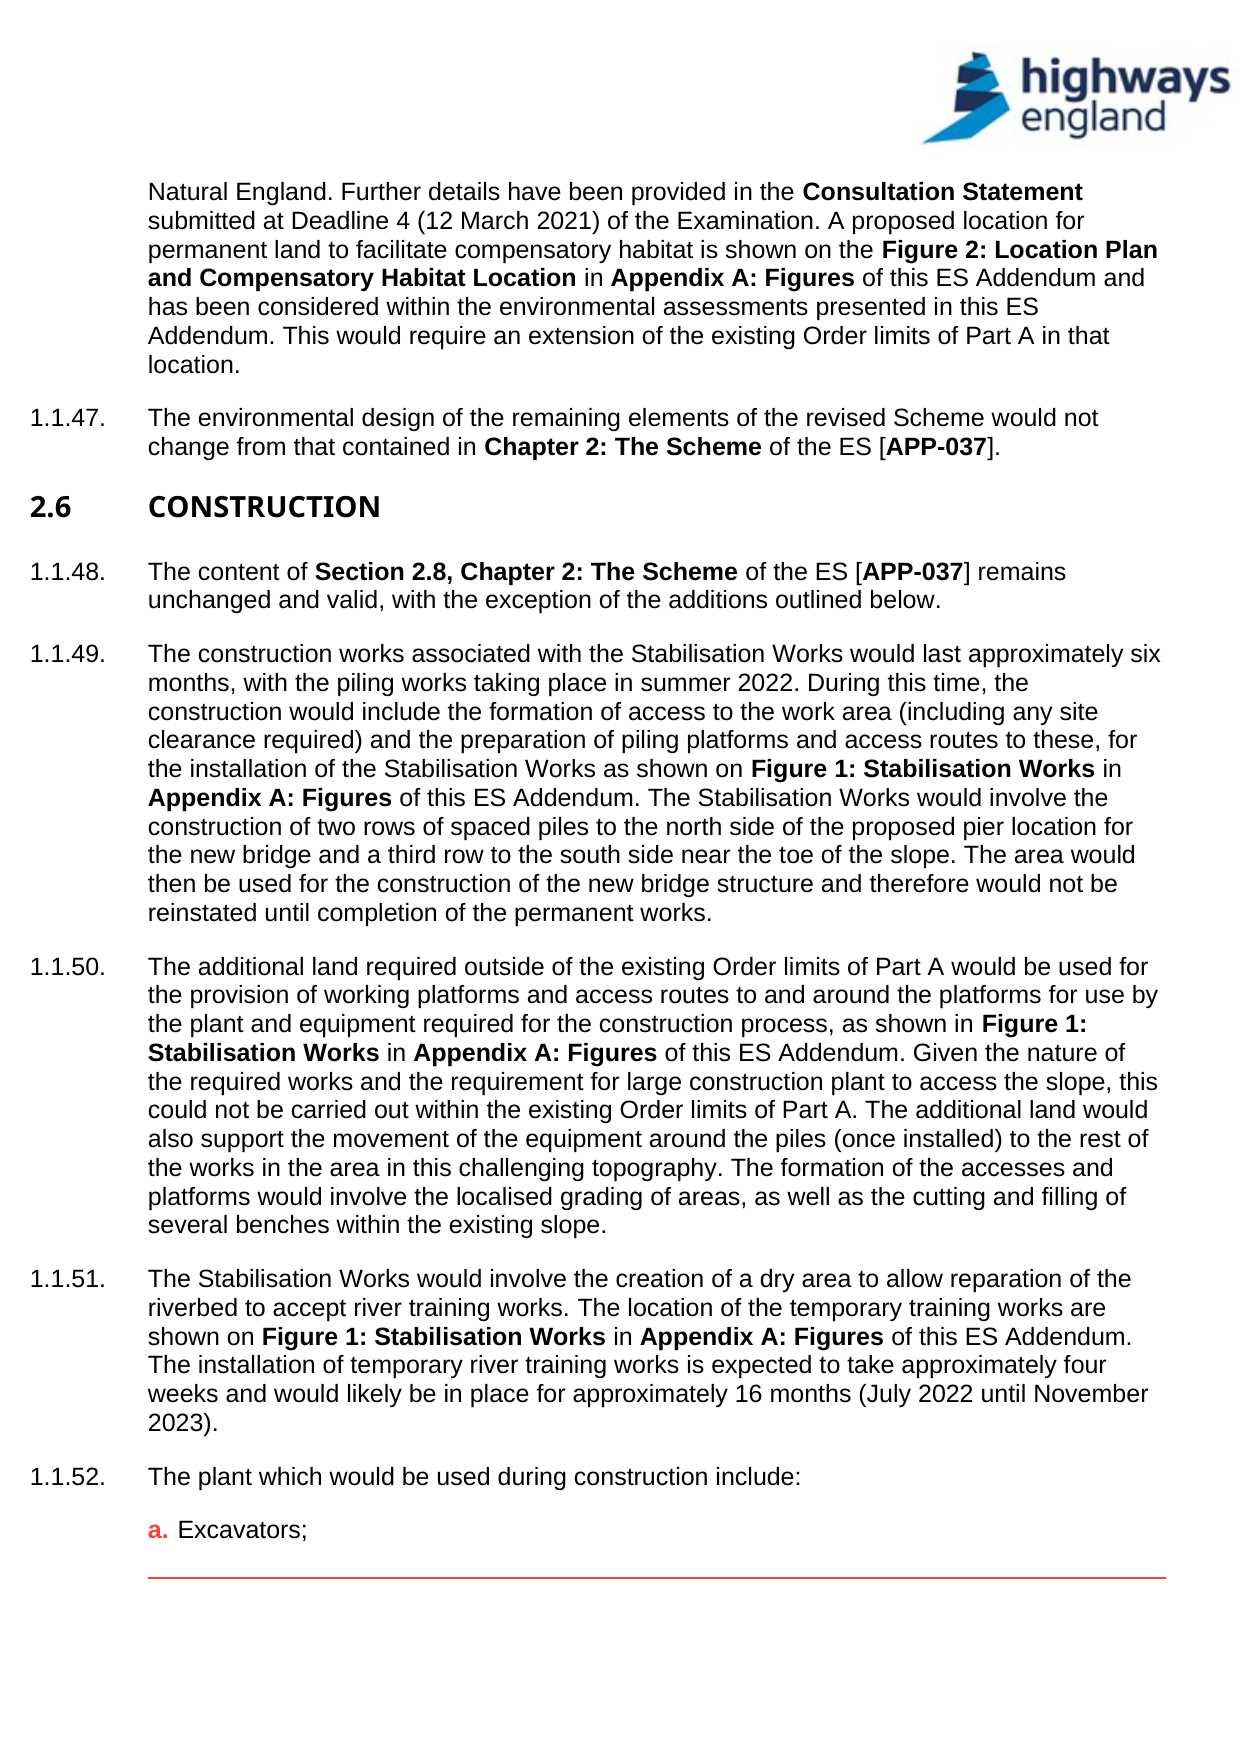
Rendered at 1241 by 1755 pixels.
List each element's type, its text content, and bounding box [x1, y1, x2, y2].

list Natural England. Further details have been provided in the Consultation Statement submitted at Deadline 4 (12 March 2021) of the Examination. A proposed location for permanent land to facilitate compensatory habitat is shown on the Figure 2: Location Plan and Compensatory Habitat Location in Appendix A: Figures of this ES Addendum and has been considered within the environmental assessments presented in this ES Addendum. This would require an extension of the existing Order limits of Part A in that location. [29, 177, 1166, 378]
list The plant which would be used during construction include: [29, 1462, 1166, 1490]
list The additional land required outside of the existing Order limits of Part A would be used for the provision of working platforms and access routes to and around the platforms for use by the plant and equipment required for the construction process, as shown in Figure 1: Stabilisation Works in Appendix A: Figures of this ES Addendum. Given the nature of the required works and the requirement for large construction plant to access the slope, this could not be carried out within the existing Order limits of Part A. The additional land would also support the movement of the equipment around the piles (once installed) to the rest of the works in the area in this challenging topography. The formation of the accesses and platforms would involve the localised grading of areas, as well as the cutting and filling of several benches within the existing slope. [29, 952, 1166, 1239]
list The content of Section 2.8, Chapter 2: The Scheme of the ES [APP-037] remains unchanged and valid, with the exception of the additions outlined below. [29, 557, 1166, 614]
list The construction works associated with the Stabilisation Works would last approximately six months, with the piling works taking place in summer 2022. During this time, the construction would include the formation of access to the work area (including any site clearance required) and the preparation of piling platforms and access routes to these, for the installation of the Stabilisation Works as shown on Figure 1: Stabilisation Works in Appendix A: Figures of this ES Addendum. The Stabilisation Works would involve the construction of two rows of spaced piles to the north side of the proposed pier location for the new bridge and a third row to the south side near the toe of the slope. The area would then be used for the construction of the new bridge structure and therefore would not be reinstated until completion of the permanent works. [29, 639, 1166, 927]
list The environmental design of the remaining elements of the revised Scheme would not change from that contained in Chapter 2: The Scheme of the ES [APP-037]. [29, 403, 1166, 461]
list The Stabilisation Works would involve the creation of a dry area to allow reparation of the riverbed to accept river training works. The location of the temporary training works are shown on Figure 1: Stabilisation Works in Appendix A: Figures of this ES Addendum. The installation of temporary river training works is expected to take approximately four weeks and would likely be in place for approximately 16 months (July 2022 until November 2023). [29, 1264, 1166, 1437]
subtitle CONSTRUCTION [29, 486, 1166, 526]
list Excavators; [148, 1515, 1166, 1544]
